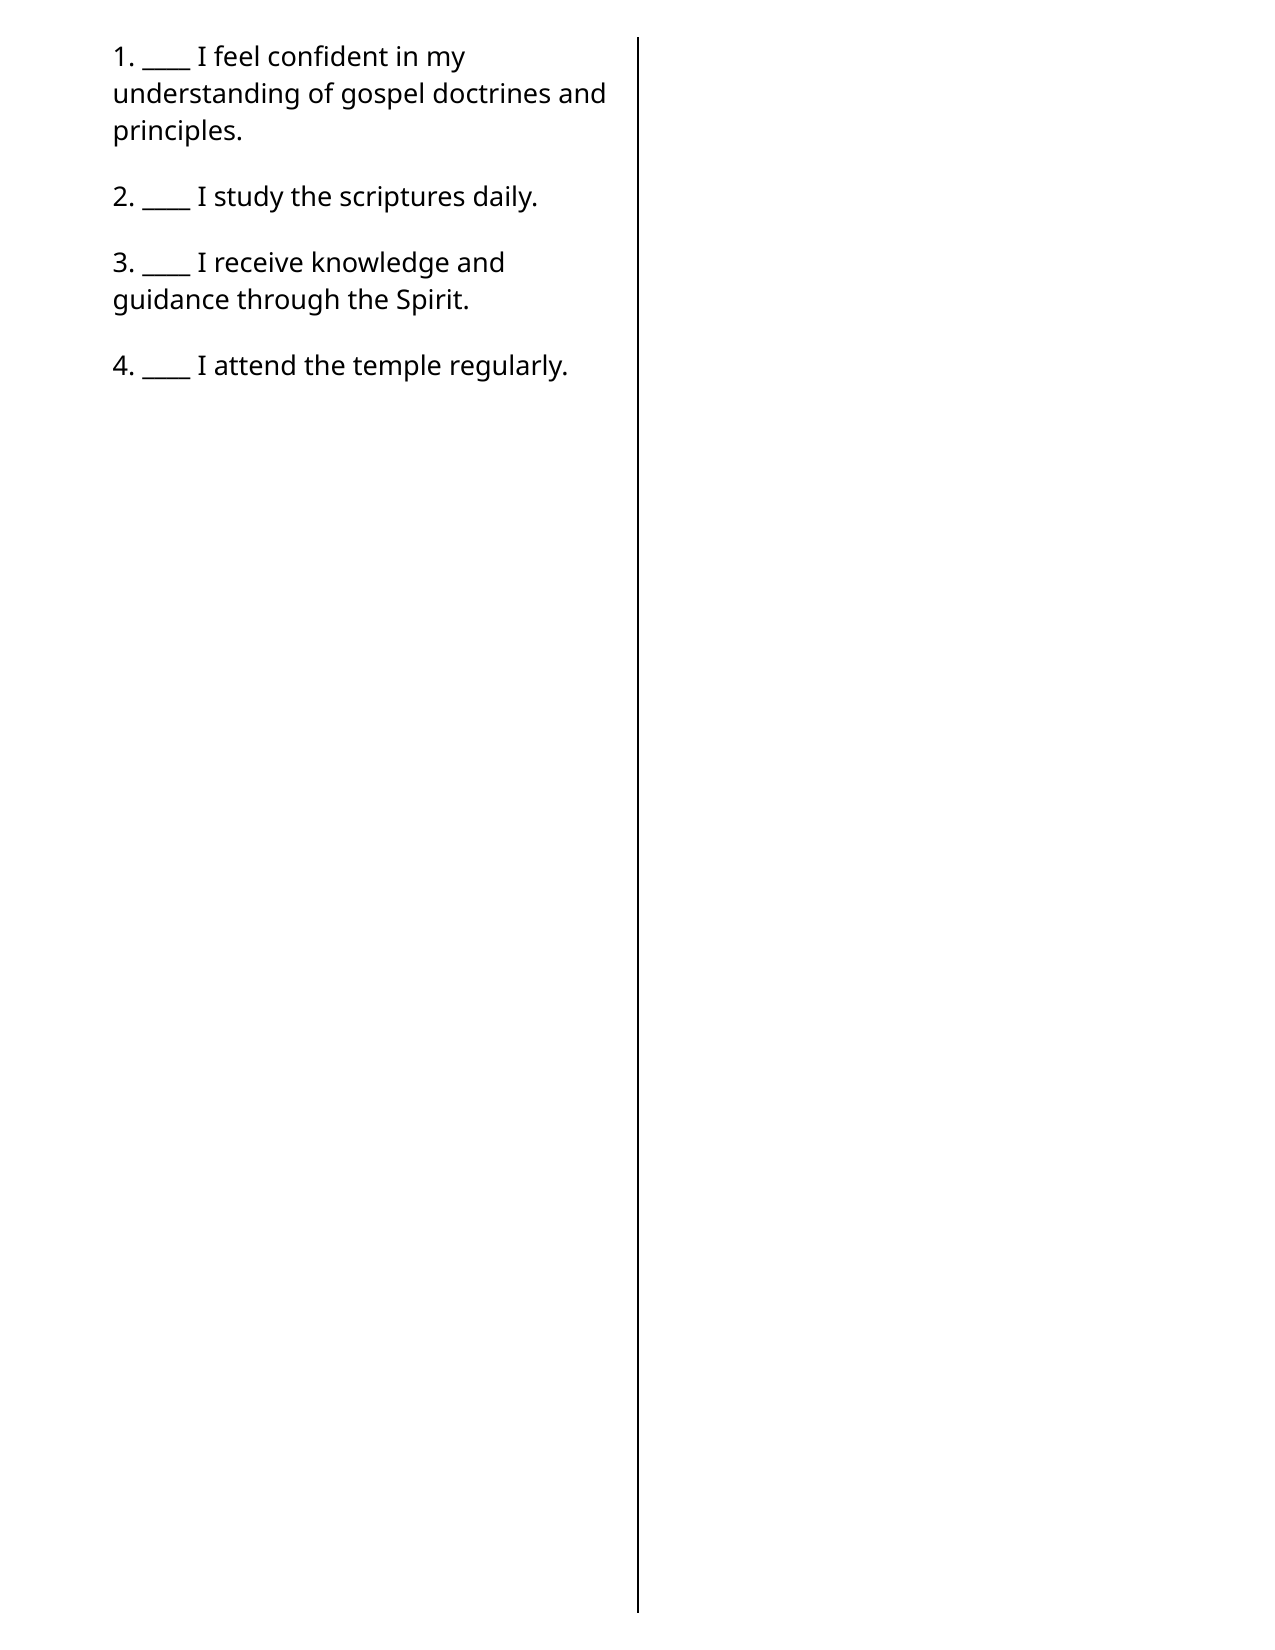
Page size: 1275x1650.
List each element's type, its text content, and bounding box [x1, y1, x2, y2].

text 2. ____ I study the scriptures daily. [112, 177, 622, 214]
text 3. ____ I receive knowledge and guidance through the Spirit. [112, 243, 622, 317]
text 1. ____ I feel confident in my understanding of gospel doctrines and principles. [112, 37, 622, 148]
text 4. ____ I attend the temple regularly. [112, 346, 622, 383]
